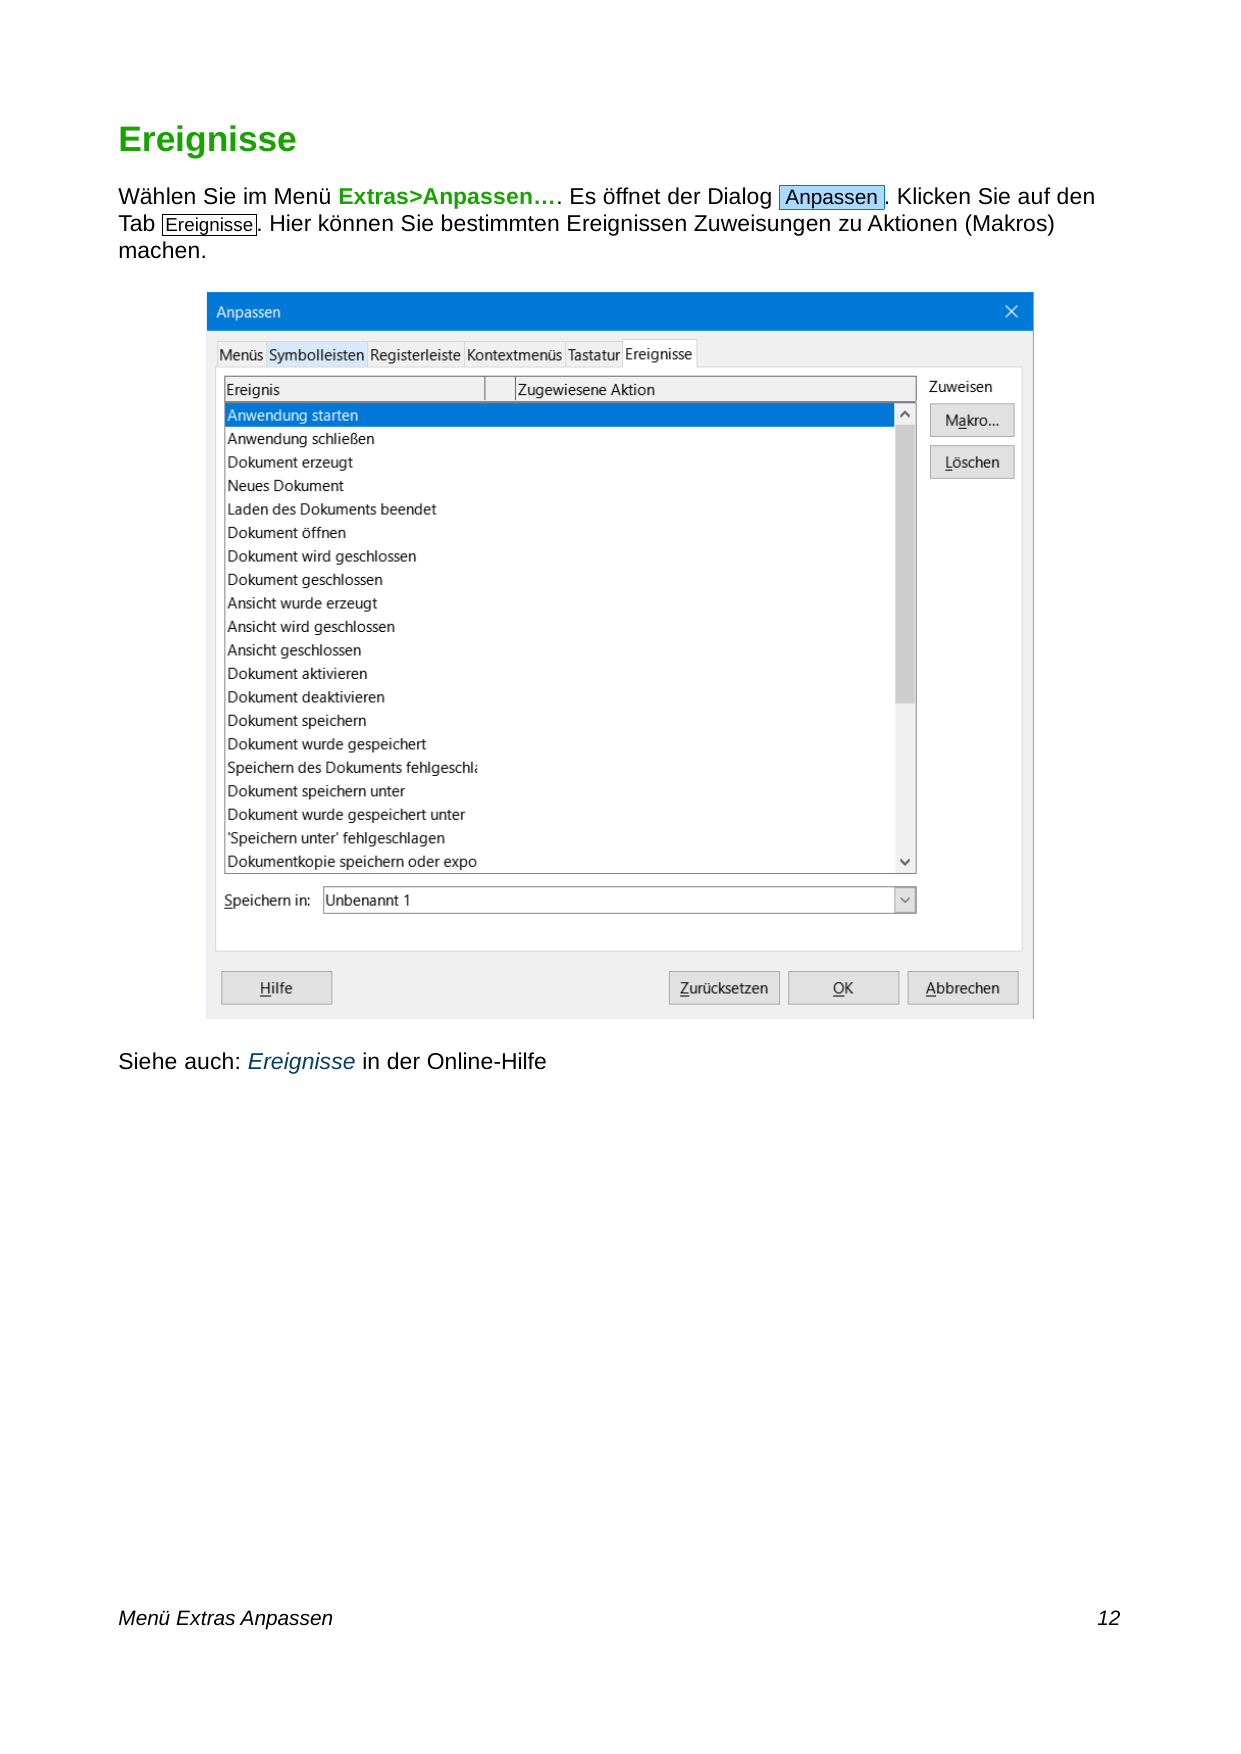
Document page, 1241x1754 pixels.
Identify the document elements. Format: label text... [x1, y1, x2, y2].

subtitle Ereignisse [118, 118, 1122, 159]
text Wählen Sie im Menü Extras>Anpassen…. Es öffnet der Dialog Anpassen. Klicken Sie auf den Tab Ereignisse. Hier können Sie bestimmten Ereignissen Zuweisungen zu Aktionen (Makros) machen. [118, 182, 1122, 263]
text Siehe auch: Ereignisse in der Online-Hilfe [118, 275, 1122, 1075]
picture [206, 292, 1034, 1019]
